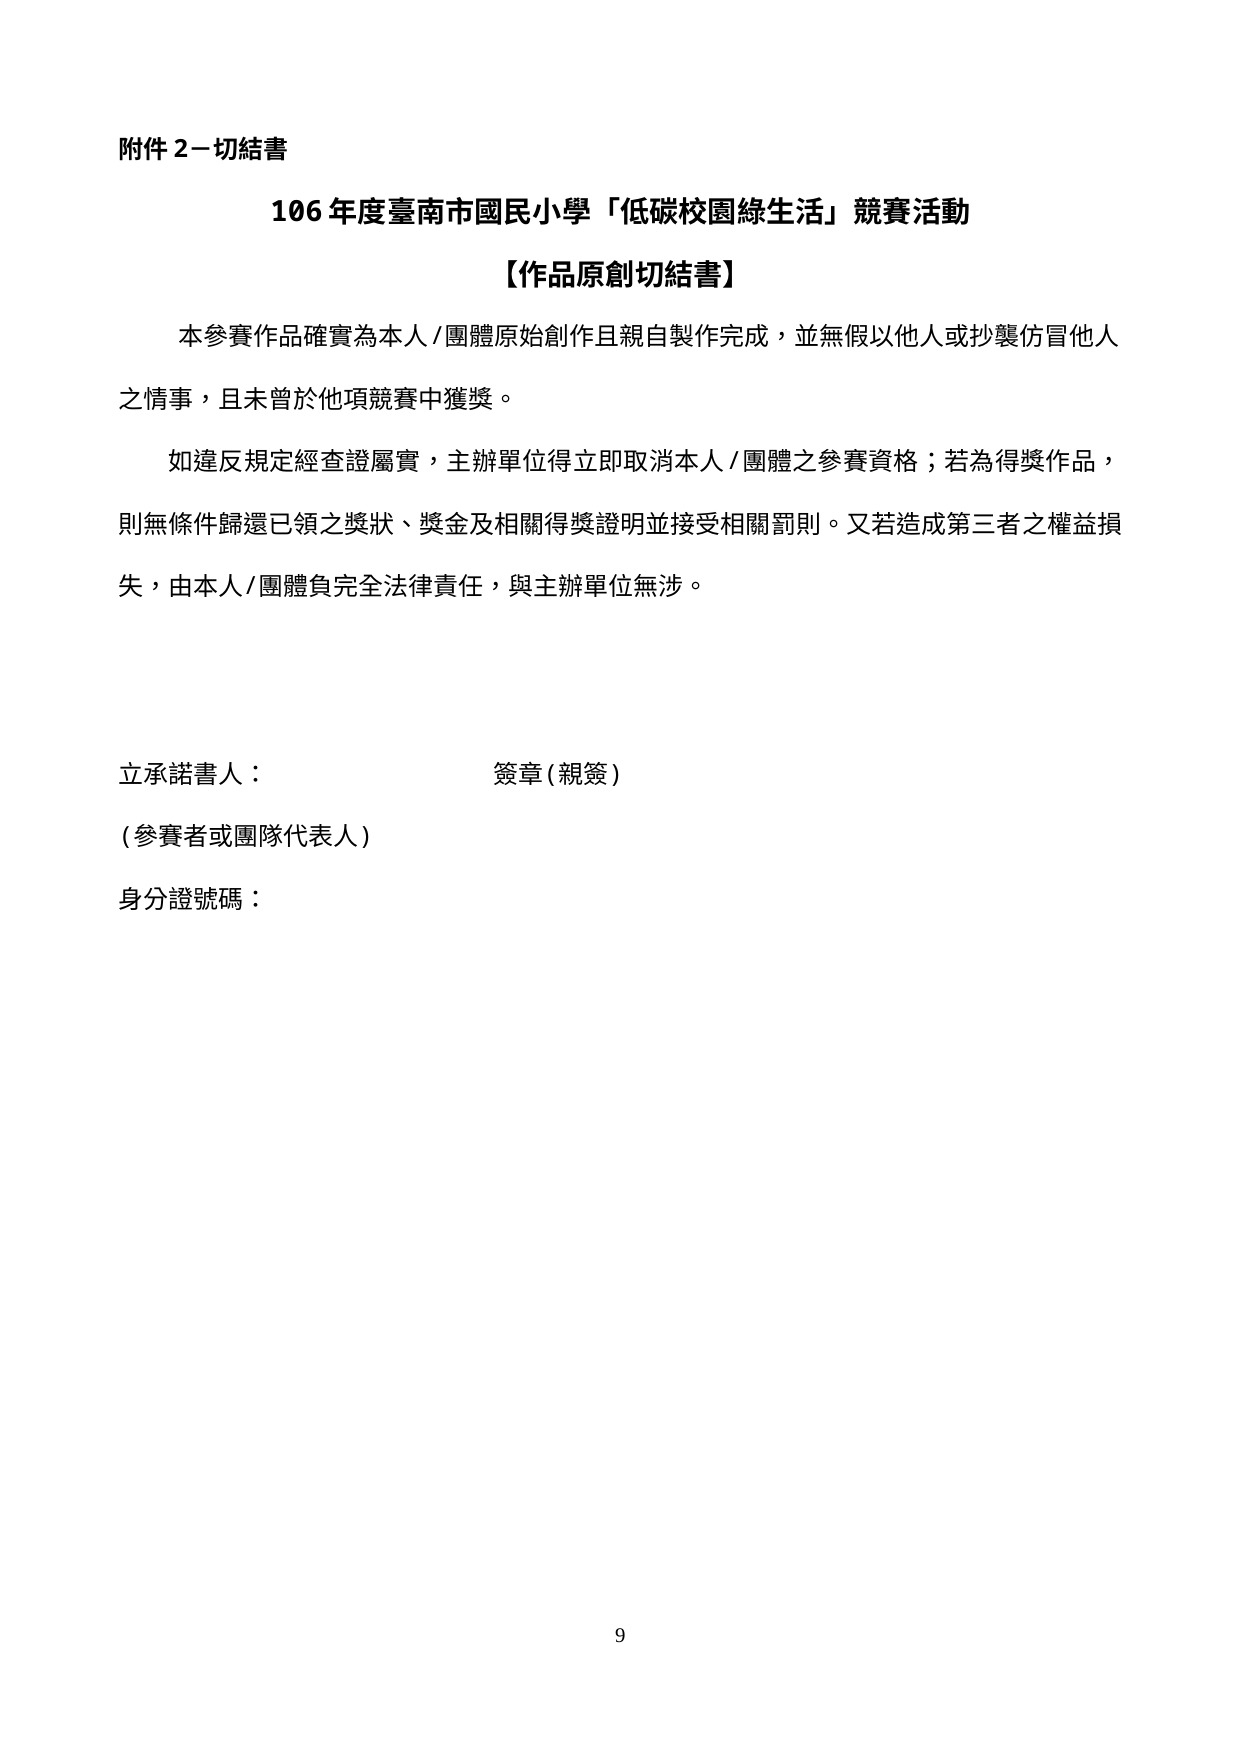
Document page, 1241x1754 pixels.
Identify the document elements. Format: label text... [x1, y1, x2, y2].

text 附件2－切結書 [118, 106, 1122, 168]
text 身分證號碼： [118, 856, 1122, 918]
text 106年度臺南市國民小學「低碳校園綠生活」競賽活動 [118, 168, 1122, 231]
text 【作品原創切結書】 [118, 231, 1122, 293]
text (參賽者或團隊代表人) [118, 793, 1122, 856]
text 如違反規定經查證屬實，主辦單位得立即取消本人/團體之參賽資格；若為得獎作品，則無條件歸還已領之獎狀、獎金及相關得獎證明並接受相關罰則。又若造成第三者之權益損失，由本人/團體負完全法律責任，與主辦單位無涉。 [118, 418, 1122, 606]
text 立承諾書人： 簽章(親簽) [118, 731, 1122, 793]
text 本參賽作品確實為本人/團體原始創作且親自製作完成，並無假以他人或抄襲仿冒他人之情事，且未曾於他項競賽中獲獎。 [118, 293, 1122, 418]
